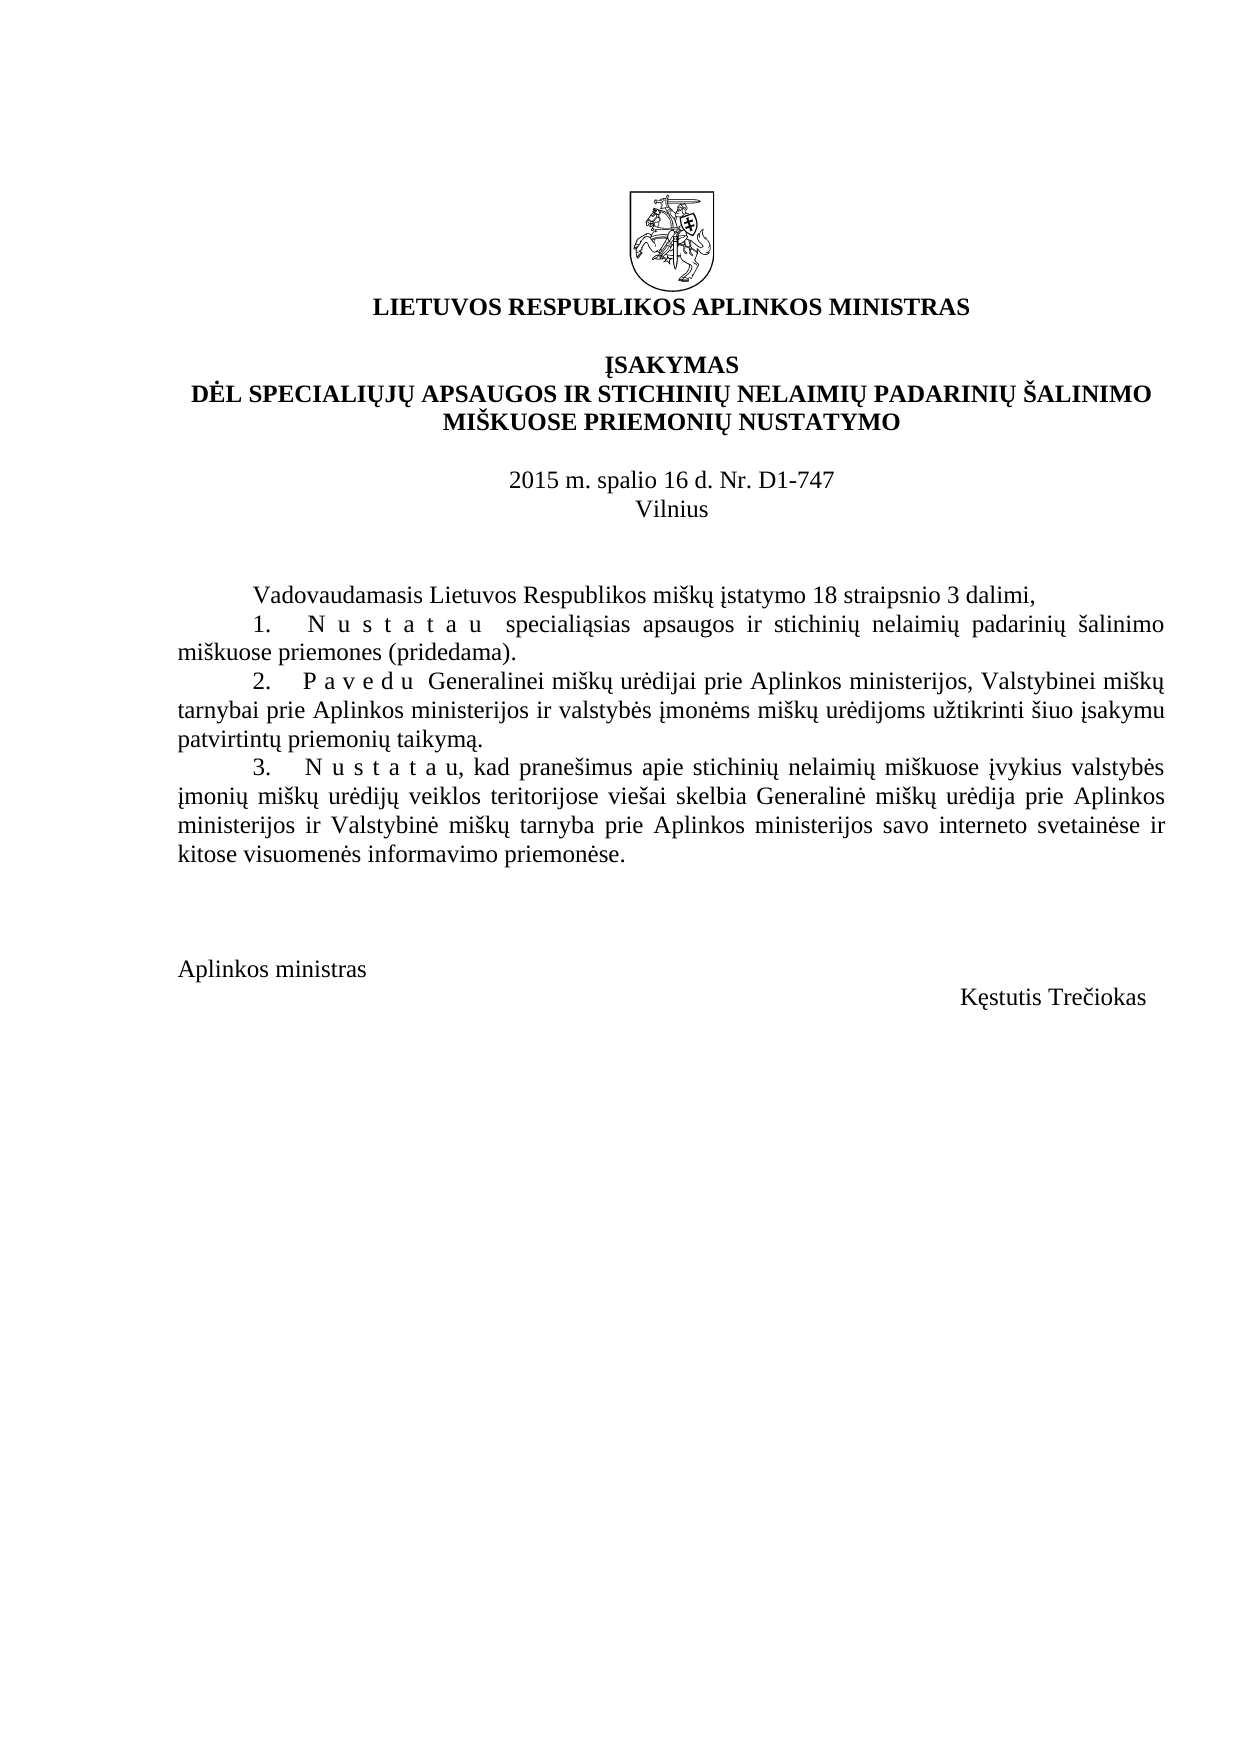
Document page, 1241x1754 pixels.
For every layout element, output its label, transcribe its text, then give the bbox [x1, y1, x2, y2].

text LIETUVOS RESPUBLIKOS APLINKOS MINISTRAS [177, 292, 1166, 321]
text ĮSAKYMAS [177, 350, 1166, 379]
text Vilnius [177, 494, 1166, 522]
text Aplinkos ministras Kęstutis Trečiokas [177, 954, 1166, 1011]
text DĖL SPECIALIŲJŲ APSAUGOS IR STICHINIŲ NELAIMIŲ PADARINIŲ ŠALINIMO MIŠKUOSE PRIEMONIŲ NUSTATYMO [177, 379, 1166, 436]
text 1. N u s t a t a u specialiąsias apsaugos ir stichinių nelaimių padarinių šalinimo miškuose priemones (pridedama). [177, 609, 1166, 666]
text 2015 m. spalio 16 d. Nr. D1-747 [177, 465, 1166, 494]
text 2. P a v e d u Generalinei miškų urėdijai prie Aplinkos ministerijos, Valstybinei miškų tarnybai prie Aplinkos ministerijos ir valstybės įmonėms miškų urėdijoms užtikrinti šiuo įsakymu patvirtintų priemonių taikymą. [177, 666, 1166, 752]
text Vadovaudamasis Lietuvos Respublikos miškų įstatymo 18 straipsnio 3 dalimi, [177, 580, 1166, 609]
text 3. N u s t a t a u, kad pranešimus apie stichinių nelaimių miškuose įvykius valstybės įmonių miškų urėdijų veiklos teritorijose viešai skelbia Generalinė miškų urėdija prie Aplinkos ministerijos ir Valstybinė miškų tarnyba prie Aplinkos ministerijos savo interneto svetainėse ir kitose visuomenės informavimo priemonėse. [177, 752, 1166, 867]
